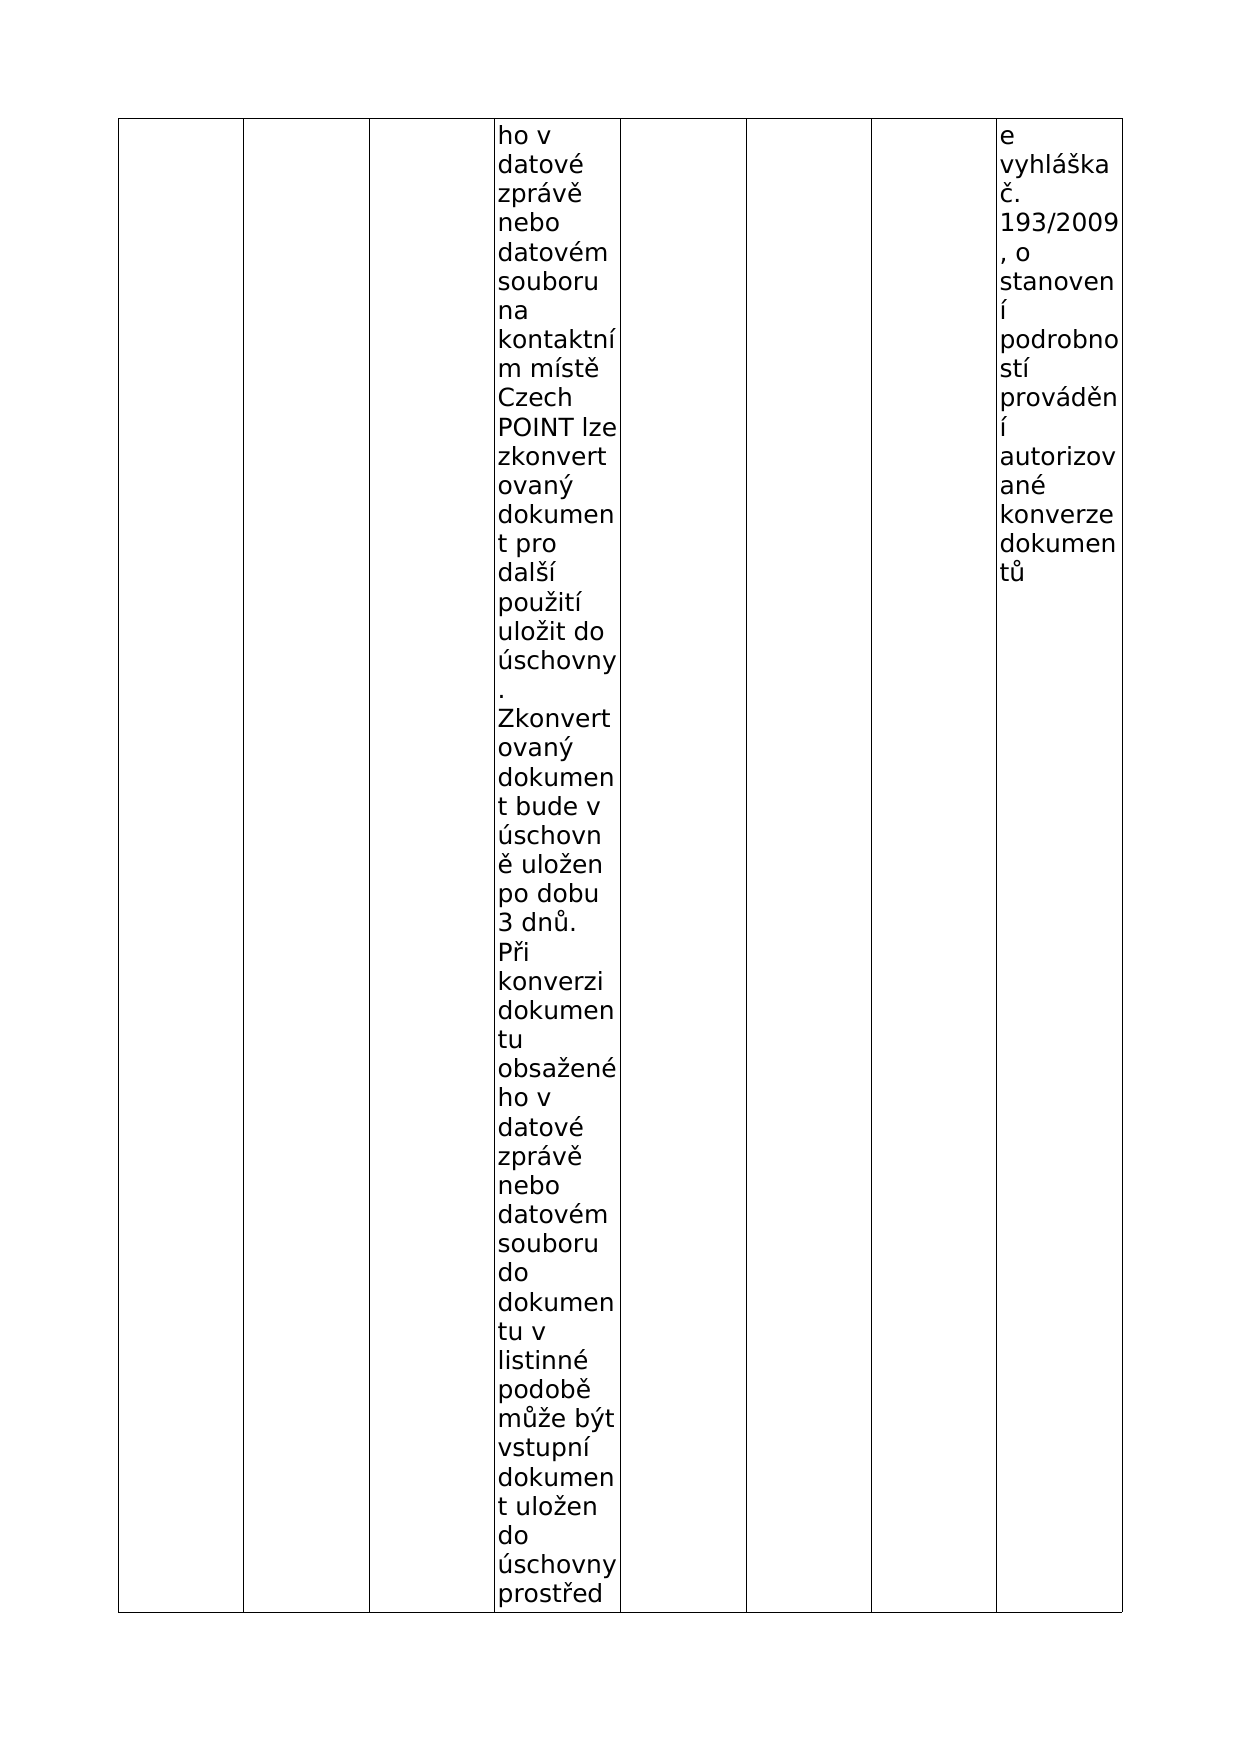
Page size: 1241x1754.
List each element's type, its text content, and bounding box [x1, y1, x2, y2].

table_cell [370, 119, 494, 1612]
table_cell ho v datové zprávě nebo datovém souboru na kontaktním místě Czech POINT lze zkonvertovaný dokument pro další použití uložit do úschovny. Zkonvertovaný dokument bude v úschovně uložen po dobu 3 dnů. Při konverzi dokumentu obsaženého v datové zprávě nebo datovém souboru do dokumentu v listinné podobě může být vstupní dokument uložen do úschovny prostřed [495, 119, 620, 1612]
table_cell [621, 119, 746, 1612]
table_cell [747, 119, 871, 1612]
table_cell [872, 119, 996, 1612]
table_cell [244, 119, 369, 1612]
table_cell [119, 119, 243, 1612]
table_cell e vyhláška č. 193/2009, o stanovení podrobností provádění autorizované konverze dokumentů [997, 119, 1122, 1612]
